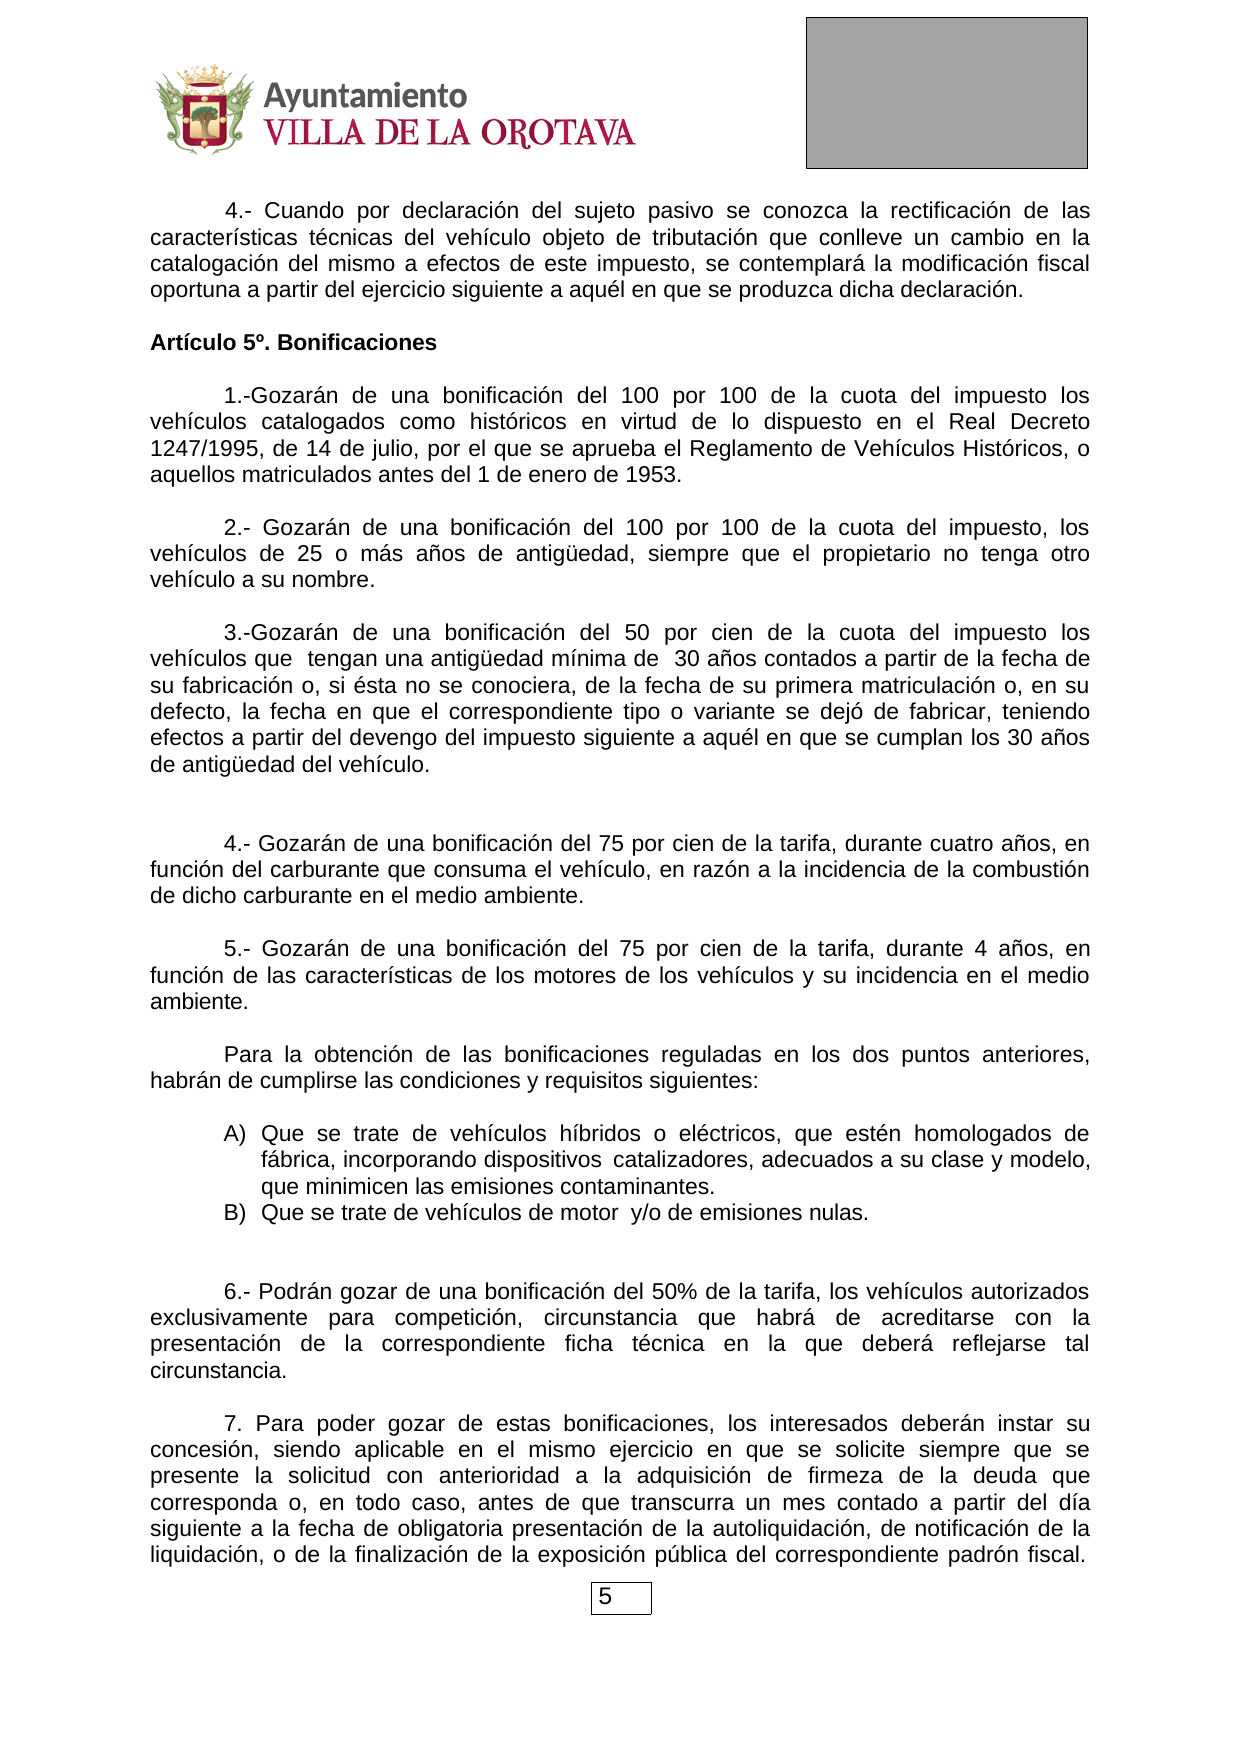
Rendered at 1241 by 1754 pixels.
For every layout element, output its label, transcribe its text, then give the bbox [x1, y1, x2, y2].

text 4.- Gozarán de una bonificación del 75 por cien de la tarifa, durante cuatro años, en función del carburante que consuma el vehículo, en razón a la incidencia de la combustión de dicho carburante en el medio ambiente. [150, 830, 1091, 909]
picture [142, 57, 644, 165]
text 1.-Gozarán de una bonificación del 100 por 100 de la cuota del impuesto los vehículos catalogados como históricos en virtud de lo dispuesto en el Real Decreto 1247/1995, de 14 de julio, por el que se aprueba el Reglamento de Vehículos Históricos, o aquellos matriculados antes del 1 de enero de 1953. [150, 382, 1091, 487]
text 3.-Gozarán de una bonificación del 50 por cien de la cuota del impuesto los vehículos que tengan una antigüedad mínima de 30 años contados a partir de la fecha de su fabricación o, si ésta no se conociera, de la fecha de su primera matriculación o, en su defecto, la fecha en que el correspondiente tipo o variante se dejó de fabricar, teniendo efectos a partir del devengo del impuesto siguiente a aquél en que se cumplan los 30 años de antigüedad del vehículo. [150, 619, 1091, 777]
list Que se trate de vehículos híbridos o eléctricos, que estén homologados de fábrica, incorporando dispositivos catalizadores, adecuados a su clase y modelo, que minimicen las emisiones contaminantes. [223, 1120, 1091, 1199]
text Para la obtención de las bonificaciones reguladas en los dos puntos anteriores, habrán de cumplirse las condiciones y requisitos siguientes: [150, 1041, 1091, 1093]
text 5.- Gozarán de una bonificación del 75 por cien de la tarifa, durante 4 años, en función de las características de los motores de los vehículos y su incidencia en el medio ambiente. [150, 935, 1091, 1014]
subtitle Artículo 5º. Bonificaciones [150, 329, 1103, 355]
text 6.- Podrán gozar de una bonificación del 50% de la tarifa, los vehículos autorizados exclusivamente para competición, circunstancia que habrá de acreditarse con la presentación de la correspondiente ficha técnica en la que deberá reflejarse tal circunstancia. [150, 1278, 1091, 1383]
list Que se trate de vehículos de motor y/o de emisiones nulas. [223, 1199, 1103, 1225]
text 4.- Cuando por declaración del sujeto pasivo se conozca la rectificación de las características técnicas del vehículo objeto de tributación que conlleve un cambio en la catalogación del mismo a efectos de este impuesto, se contemplará la modificación fiscal oportuna a partir del ejercicio siguiente a aquél en que se produzca dicha declaración. [150, 197, 1091, 303]
text 2.- Gozarán de una bonificación del 100 por 100 de la cuota del impuesto, los vehículos de 25 o más años de antigüedad, siempre que el propietario no tenga otro vehículo a su nombre. [150, 513, 1091, 593]
text 7. Para poder gozar de estas bonificaciones, los interesados deberán instar su concesión, siendo aplicable en el mismo ejercicio en que se solicite siempre que se presente la solicitud con anterioridad a la adquisición de firmeza de la deuda que corresponda o, en todo caso, antes de que transcurra un mes contado a partir del día siguiente a la fecha de obligatoria presentación de la autoliquidación, de notificación de la liquidación, o de la finalización de la exposición pública del correspondiente padrón fiscal. [150, 1409, 1091, 1568]
